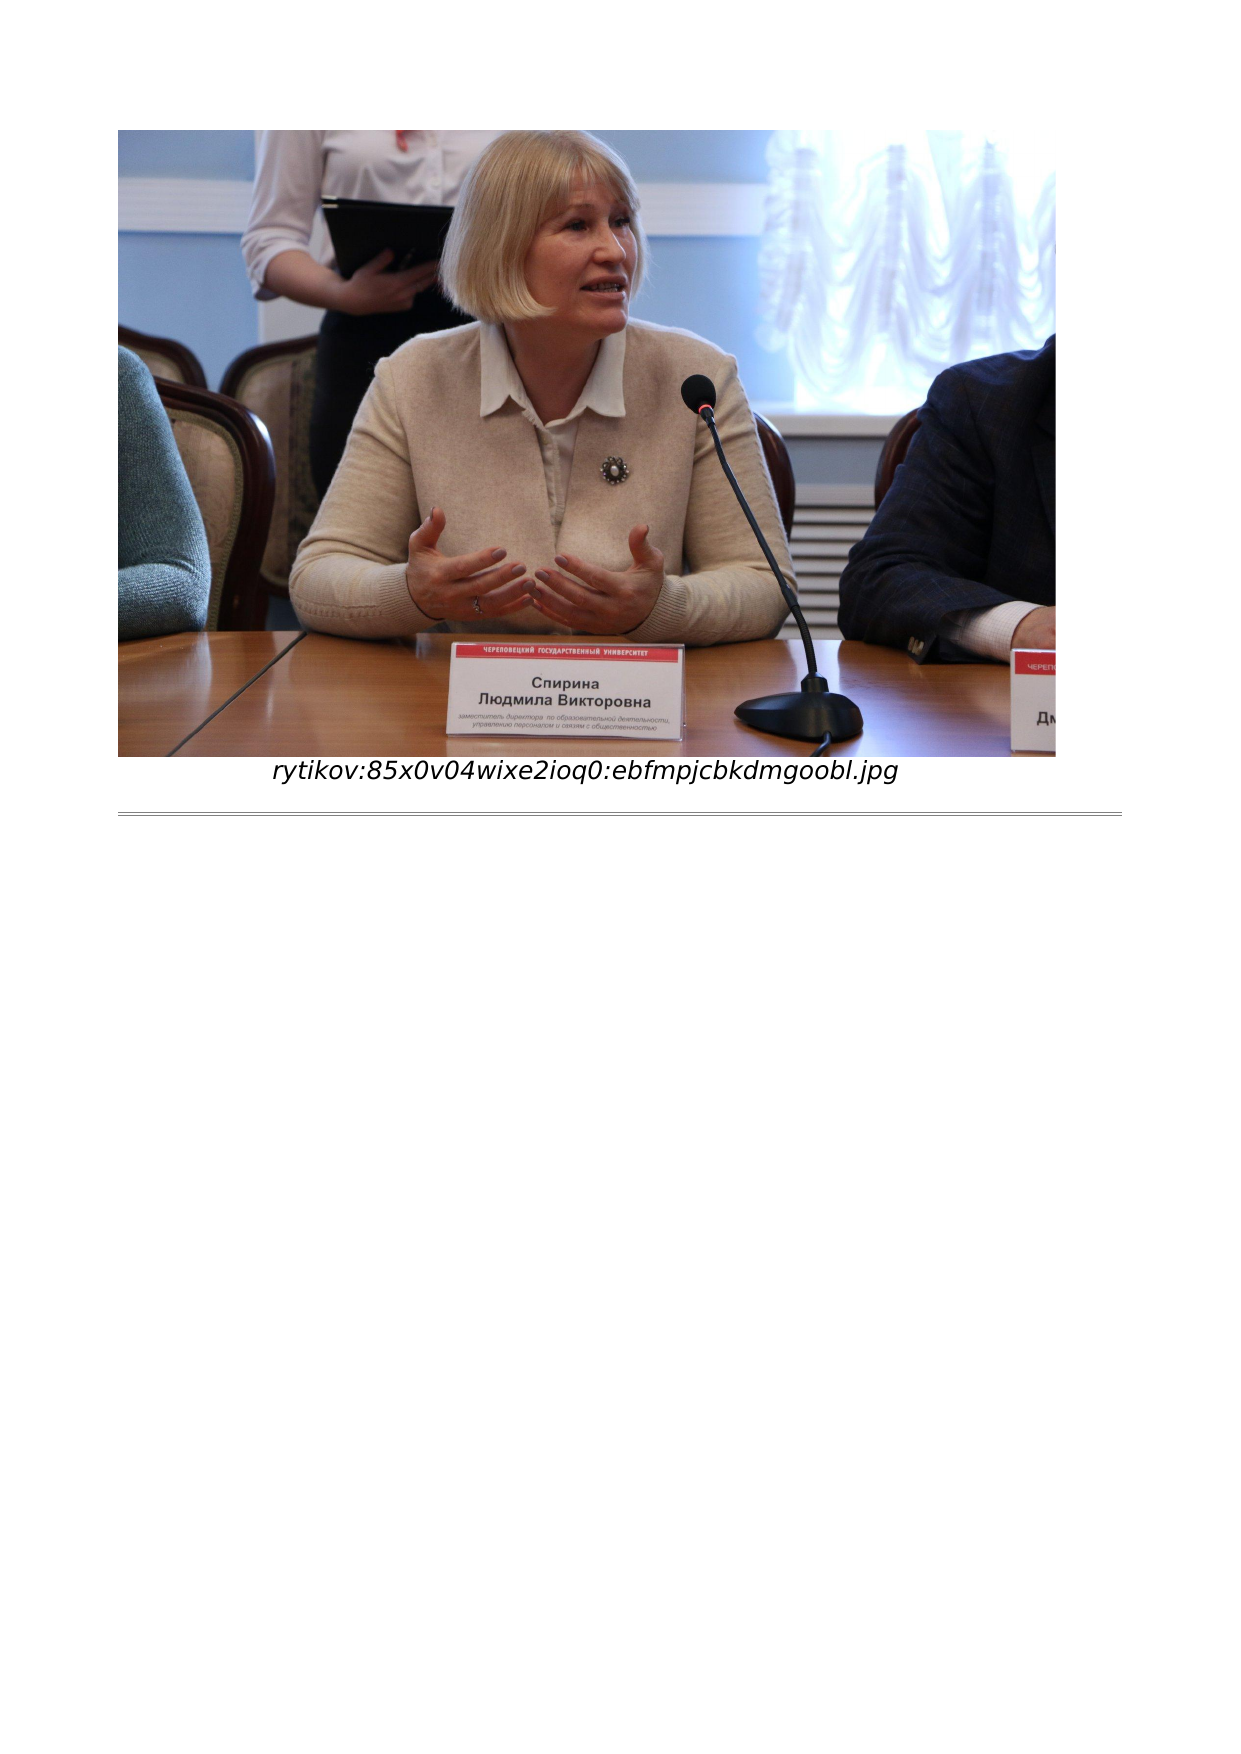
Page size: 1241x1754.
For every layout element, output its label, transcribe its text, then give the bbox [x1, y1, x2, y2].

text rytikov:85x0v04wixe2ioq0:ebfmpjcbkdmgoobl.jpg [118, 757, 1056, 785]
picture [118, 130, 1056, 757]
